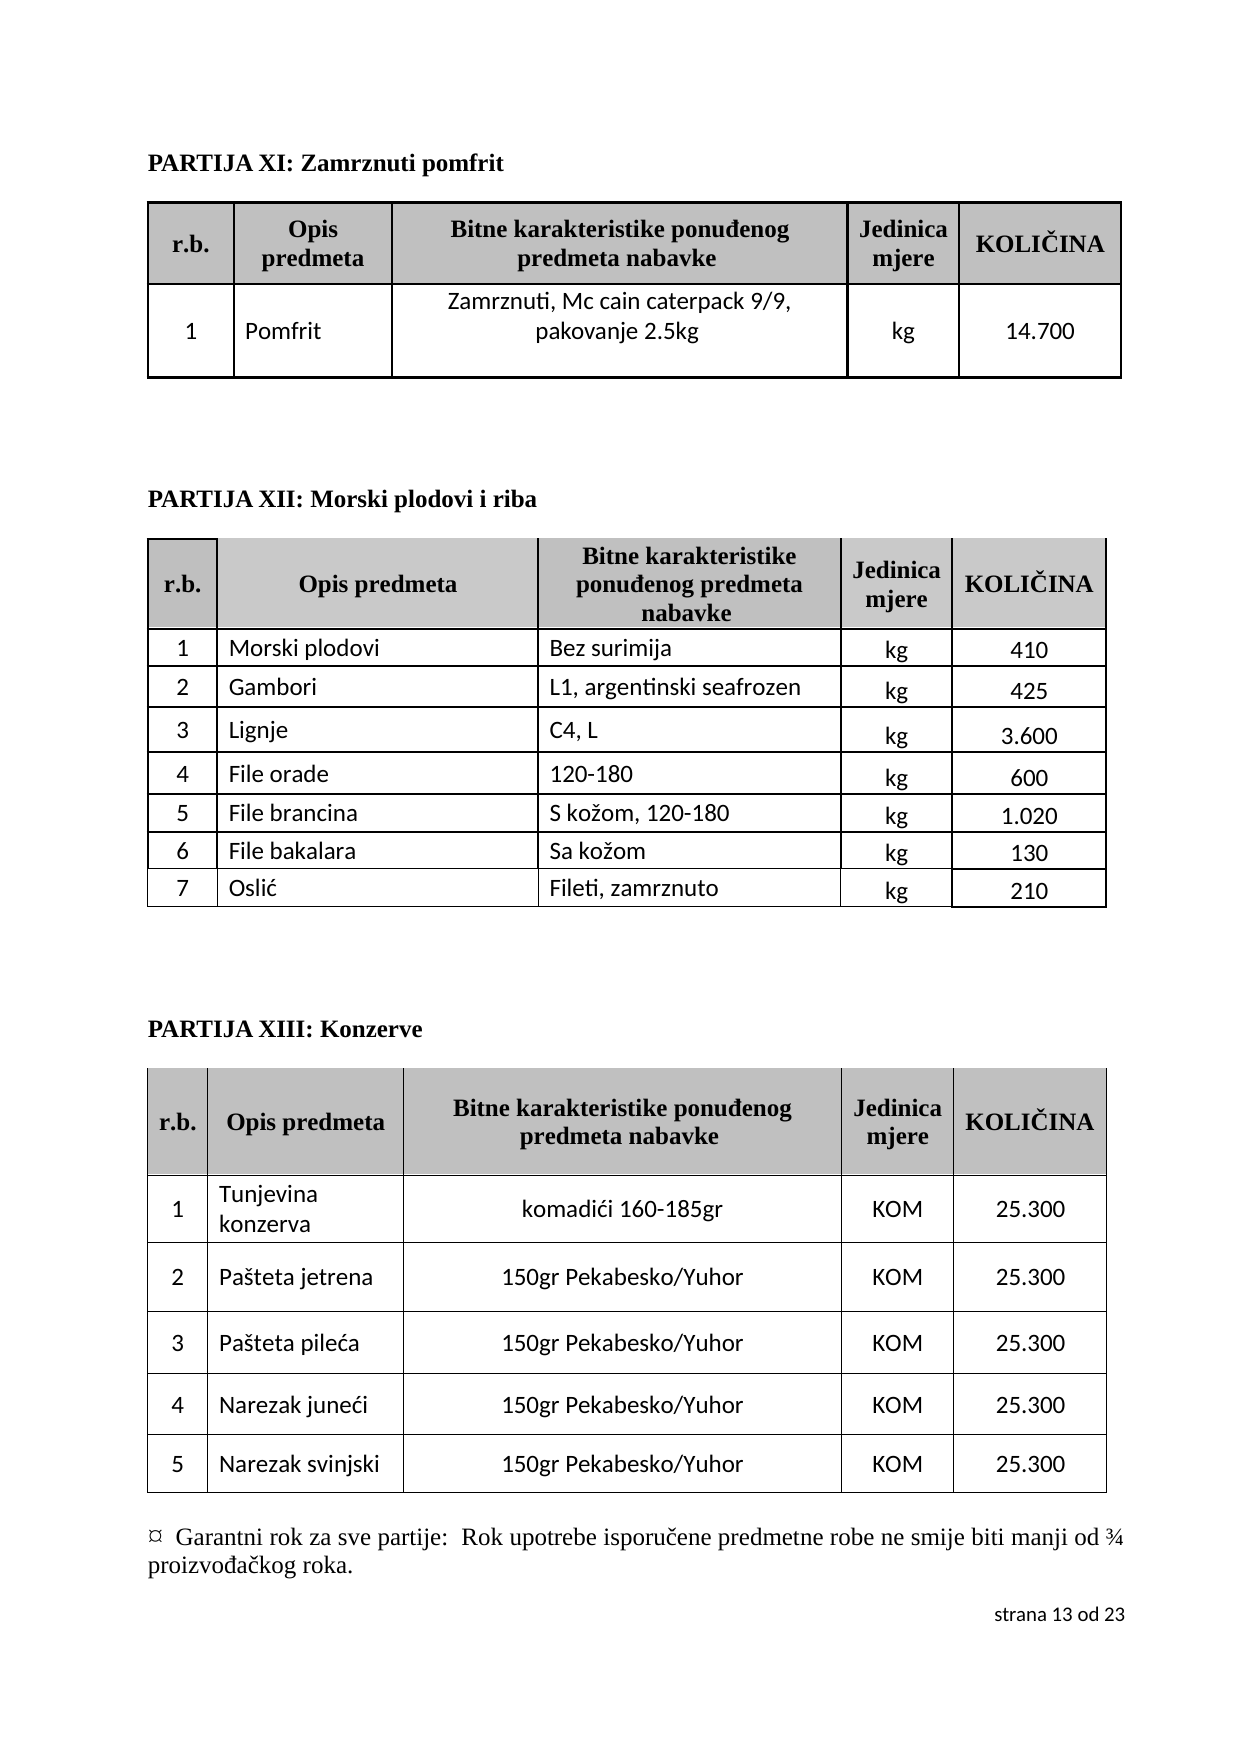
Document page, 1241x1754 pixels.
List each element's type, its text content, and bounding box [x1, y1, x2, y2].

table_cell Tunjevina konzerva [208, 1176, 403, 1242]
table_cell KOM [842, 1312, 953, 1373]
table_cell Fileti, zamrznuto [539, 869, 840, 906]
table_cell 25.300 [954, 1374, 1106, 1434]
table_cell 1.020 [953, 795, 1105, 831]
table_cell 25.300 [954, 1312, 1106, 1373]
table_cell kg [842, 708, 951, 751]
table_cell kg [842, 795, 951, 831]
table_cell KOM [842, 1435, 953, 1492]
table_header Opis predmeta [208, 1068, 403, 1174]
table_cell kg [842, 630, 951, 665]
table_cell Lignje [218, 708, 537, 751]
table_cell 3.600 [953, 708, 1105, 751]
table_header r.b. [149, 204, 233, 283]
table_cell 2 [149, 667, 216, 706]
text PARTIJA XIII: Konzerve [148, 1014, 1125, 1043]
table_header Bitne karakteristike ponuđenog predmeta nabavke [539, 538, 840, 627]
table_cell 25.300 [954, 1435, 1106, 1492]
table_cell 210 [953, 870, 1105, 906]
table_cell File orade [218, 753, 537, 793]
table_cell File brancina [218, 795, 537, 831]
table_header r.b. [148, 1068, 207, 1174]
table_cell Pašteta pileća [208, 1312, 403, 1373]
table_cell kg [849, 285, 958, 376]
table_cell Narezak juneći [208, 1374, 403, 1434]
table_cell 14.700 [960, 285, 1120, 376]
table_cell kg [842, 753, 951, 793]
table_cell 7 [148, 869, 217, 906]
table_cell Pomfrit [235, 285, 391, 376]
table_cell 3 [148, 1312, 207, 1373]
table_cell 1 [149, 630, 216, 665]
table_cell 150gr Pekabesko/Yuhor [404, 1312, 841, 1373]
table_cell S kožom, 120-180 [539, 795, 840, 831]
table_cell Morski plodovi [218, 630, 537, 665]
table_cell Zamrznuti, Mc cain caterpack 9/9, pakovanje 2.5kg [393, 285, 846, 376]
table_cell 410 [953, 630, 1105, 665]
table_cell 25.300 [954, 1176, 1106, 1242]
table_cell 5 [148, 1435, 207, 1492]
table_cell L1, argentinski seafrozen [539, 667, 840, 706]
table_cell 150gr Pekabesko/Yuhor [404, 1435, 841, 1492]
table_cell 150gr Pekabesko/Yuhor [404, 1374, 841, 1434]
table_header Jedinica mjere [842, 1068, 953, 1174]
table_cell 4 [149, 753, 216, 793]
table_cell 2 [148, 1243, 207, 1311]
table_header Bitne karakteristike ponuđenog predmeta nabavke [404, 1068, 841, 1174]
table_cell 1 [148, 1176, 207, 1242]
table_cell Sa kožom [539, 833, 840, 868]
text  Garantni rok za sve partije: Rok upotrebe isporučene predmetne robe ne smije biti manji od ¾ proizvođačkog roka. [148, 1522, 1125, 1579]
table_cell KOM [842, 1176, 953, 1242]
table_cell 6 [149, 833, 216, 868]
table_header KOLIČINA [954, 1068, 1106, 1174]
text PARTIJA XI: Zamrznuti pomfrit [148, 148, 1125, 176]
table_header Bitne karakteristike ponuđenog predmeta nabavke [393, 204, 846, 283]
table_cell 150gr Pekabesko/Yuhor [404, 1243, 841, 1311]
table_cell 600 [953, 753, 1105, 793]
table_header Opis predmeta [235, 204, 391, 283]
table_header Jedinica mjere [849, 204, 958, 283]
table_cell kg [842, 667, 951, 706]
table_header KOLIČINA [953, 538, 1105, 627]
table_header Jedinica mjere [842, 538, 951, 627]
table_cell 4 [148, 1374, 207, 1434]
table_cell komadići 160-185gr [404, 1176, 841, 1242]
table_cell Oslić [218, 869, 538, 906]
table_cell 425 [953, 667, 1105, 706]
table_cell 3 [149, 708, 216, 751]
table_cell kg [841, 869, 951, 906]
table_cell 5 [149, 795, 216, 831]
table_cell KOM [842, 1243, 953, 1311]
table_cell KOM [842, 1374, 953, 1434]
table_cell C4, L [539, 708, 840, 751]
table_header Opis predmeta [218, 538, 537, 627]
table_header r.b. [149, 540, 216, 627]
text PARTIJA XII: Morski plodovi i riba [148, 484, 1125, 513]
table_cell Gambori [218, 667, 537, 706]
table_cell Narezak svinjski [208, 1435, 403, 1492]
table_cell 120-180 [539, 753, 840, 793]
table_cell 1 [149, 285, 233, 376]
table_cell kg [842, 833, 951, 868]
table_cell Bez surimija [539, 630, 840, 665]
table_header KOLIČINA [960, 204, 1120, 283]
table_cell File bakalara [218, 833, 537, 868]
table_cell 25.300 [954, 1243, 1106, 1311]
table_cell 130 [953, 833, 1105, 868]
table_cell Pašteta jetrena [208, 1243, 403, 1311]
